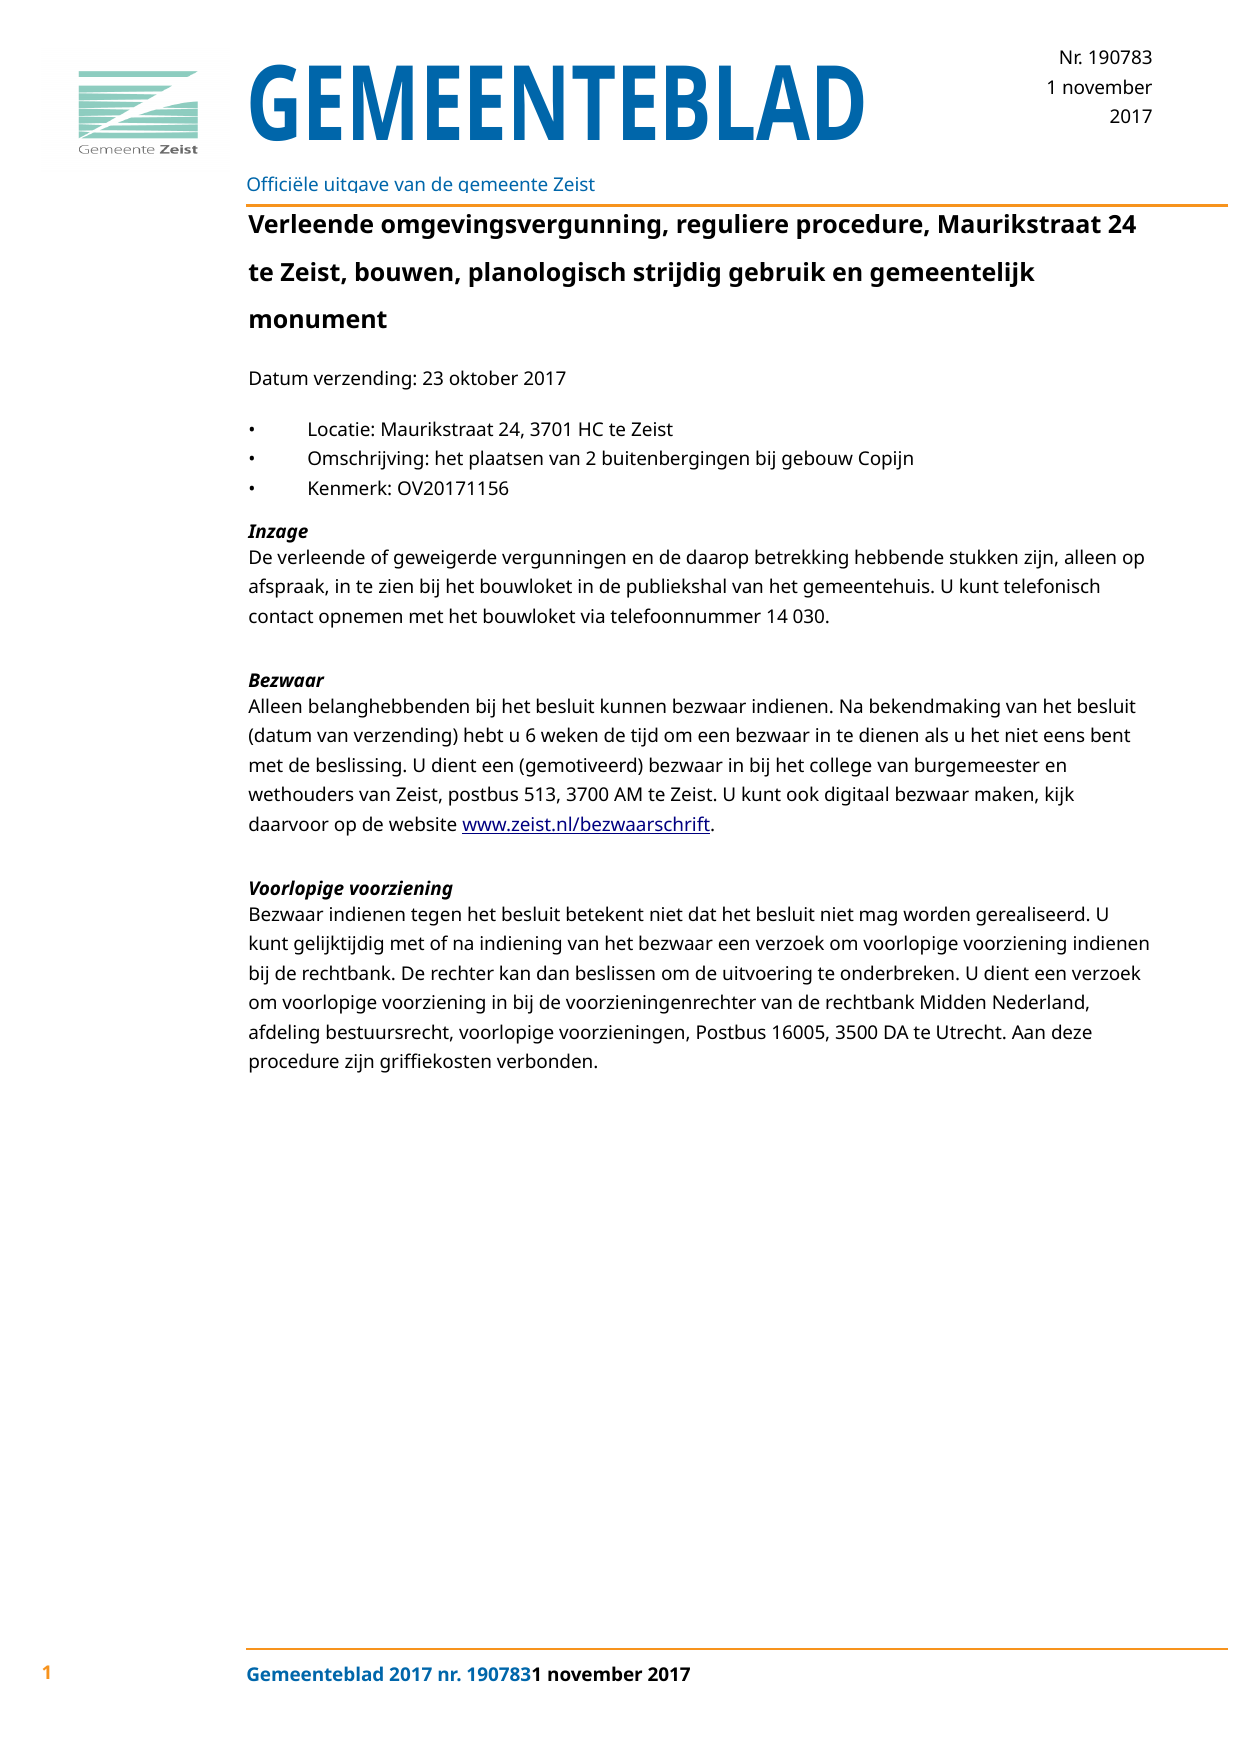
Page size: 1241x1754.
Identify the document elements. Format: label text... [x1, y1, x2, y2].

text Bezwaar indienen tegen het besluit betekent niet dat het besluit niet mag worden gerealiseerd. U kunt gelijktijdig met of na indiening van het bezwaar een verzoek om voorlopige voorziening indienen bij de rechtbank. De rechter kan dan beslissen om de uitvoering te onderbreken. U dient een verzoek om voorlopige voorziening in bij de voorzieningenrechter van de rechtbank Midden Nederland, afdeling bestuursrecht, voorlopige voorzieningen, Postbus 16005, 3500 DA te Utrecht. Aan deze procedure zijn griffiekosten verbonden. [248, 901, 1152, 1074]
picture [41, 47, 231, 172]
list Locatie: Maurikstraat 24, 3701 HC te Zeist [248, 416, 1152, 442]
text Inzage [248, 518, 1152, 544]
text Verleende omgevingsvergunning, reguliere procedure, Maurikstraat 24 te Zeist, bouwen, planologisch strijdig gebruik en gemeentelijk monument [248, 207, 1152, 336]
text Datum verzending: 23 oktober 2017 [248, 366, 1152, 391]
text Alleen belanghebbenden bij het besluit kunnen bezwaar indienen. Na bekendmaking van het besluit (datum van verzending) hebt u 6 weken de tijd om een bezwaar in te dienen als u het niet eens bent met de beslissing. U dient een (gemotiveerd) bezwaar in bij het college van burgemeester en wethouders van Zeist, postbus 513, 3700 AM te Zeist. U kunt ook digitaal bezwaar maken, kijk daarvoor op de website www.zeist.nl/bezwaarschrift. [248, 693, 1152, 837]
text De verleende of geweigerde vergunningen en de daarop betrekking hebbende stukken zijn, alleen op afspraak, in te zien bij het bouwloket in de publiekshal van het gemeentehuis. U kunt telefonisch contact opnemen met het bouwloket via telefoonnummer 14 030. [248, 544, 1152, 629]
text Voorlopige voorziening [248, 875, 1152, 901]
text Bezwaar [248, 667, 1152, 693]
list Kenmerk: OV20171156 [248, 475, 1152, 501]
list Omschrijving: het plaatsen van 2 buitenbergingen bij gebouw Copijn [248, 446, 1152, 471]
